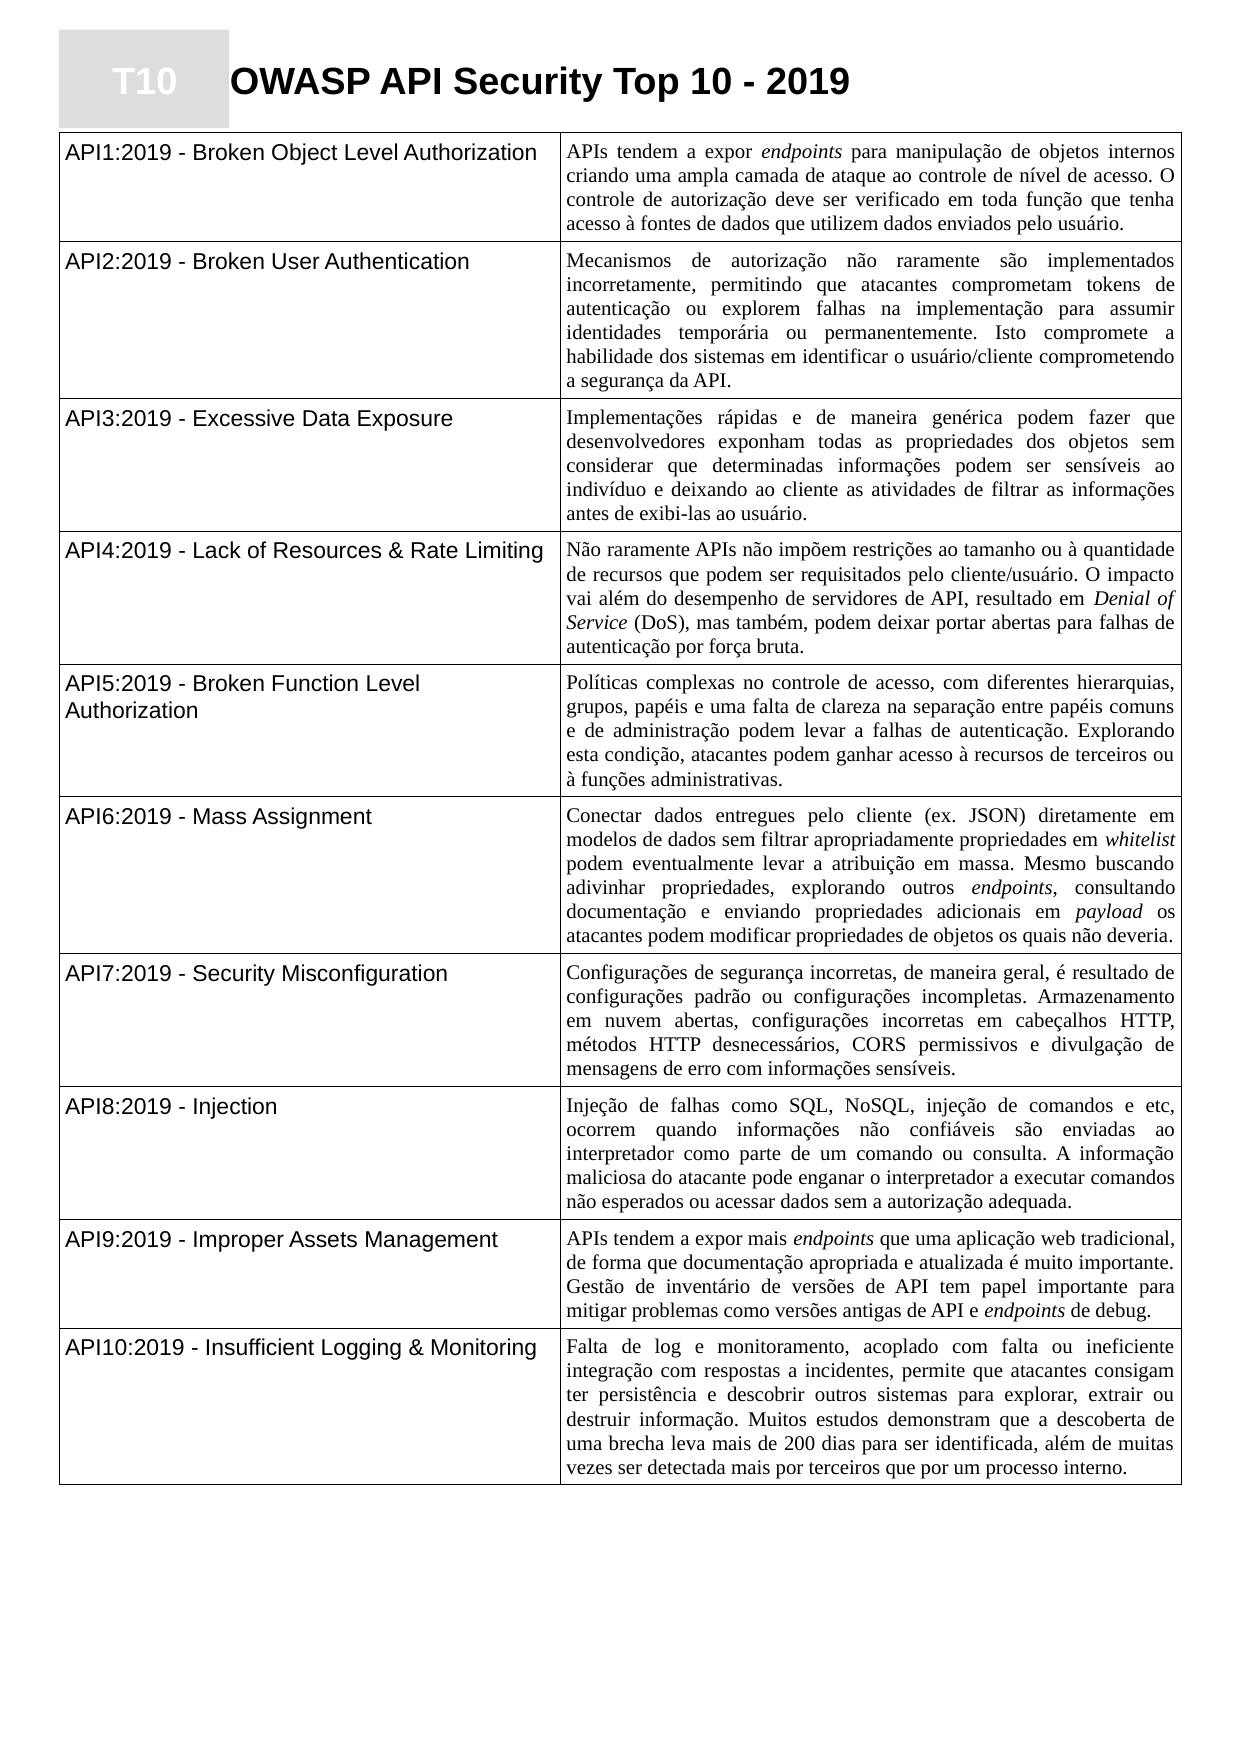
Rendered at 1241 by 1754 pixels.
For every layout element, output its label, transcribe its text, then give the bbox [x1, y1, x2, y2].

table_cell Mecanismos de autorização não raramente são implementados incorretamente, permitindo que atacantes comprometam tokens de autenticação ou explorem falhas na implementação para assumir identidades temporária ou permanentemente. Isto compromete a habilidade dos sistemas em identificar o usuário/cliente comprometendo a segurança da API. [561, 242, 1181, 398]
table_cell API5:2019 - Broken Function Level Authorization [60, 665, 560, 796]
table_cell API3:2019 - Excessive Data Exposure [60, 399, 560, 531]
table_cell Políticas complexas no controle de acesso, com diferentes hierarquias, grupos, papéis e uma falta de clareza na separação entre papéis comuns e de administração podem levar a falhas de autenticação. Explorando esta condição, atacantes podem ganhar acesso à recursos de terceiros ou à funções administrativas. [561, 665, 1181, 796]
table_cell Falta de log e monitoramento, acoplado com falta ou ineficiente integração com respostas a incidentes, permite que atacantes consigam ter persistência e descobrir outros sistemas para explorar, extrair ou destruir informação. Muitos estudos demonstram que a descoberta de uma brecha leva mais de 200 dias para ser identificada, além de muitas vezes ser detectada mais por terceiros que por um processo interno. [561, 1329, 1181, 1484]
table_cell API7:2019 - Security Misconfiguration [60, 954, 560, 1086]
table_cell Conectar dados entregues pelo cliente (ex. JSON) diretamente em modelos de dados sem filtrar apropriadamente propriedades em whitelist podem eventualmente levar a atribuição em massa. Mesmo buscando adivinhar propriedades, explorando outros endpoints, consultando documentação e enviando propriedades adicionais em payload os atacantes podem modificar propriedades de objetos os quais não deveria. [561, 797, 1181, 953]
table_cell API4:2019 - Lack of Resources & Rate Limiting [60, 532, 560, 663]
table_cell API8:2019 - Injection [60, 1087, 560, 1219]
table_header API1:2019 - Broken Object Level Authorization [60, 133, 560, 241]
table_cell API9:2019 - Improper Assets Management [60, 1220, 560, 1327]
table_cell APIs tendem a expor mais endpoints que uma aplicação web tradicional, de forma que documentação apropriada e atualizada é muito importante. Gestão de inventário de versões de API tem papel importante para mitigar problemas como versões antigas de API e endpoints de debug. [561, 1220, 1181, 1327]
table_cell API2:2019 - Broken User Authentication [60, 242, 560, 398]
table_cell Não raramente APIs não impõem restrições ao tamanho ou à quantidade de recursos que podem ser requisitados pelo cliente/usuário. O impacto vai além do desempenho de servidores de API, resultado em Denial of Service (DoS), mas também, podem deixar portar abertas para falhas de autenticação por força bruta. [561, 532, 1181, 663]
table_cell Injeção de falhas como SQL, NoSQL, injeção de comandos e etc, ocorrem quando informações não confiáveis são enviadas ao interpretador como parte de um comando ou consulta. A informação maliciosa do atacante pode enganar o interpretador a executar comandos não esperados ou acessar dados sem a autorização adequada. [561, 1087, 1181, 1219]
table_cell API6:2019 - Mass Assignment [60, 797, 560, 953]
table_cell Implementações rápidas e de maneira genérica podem fazer que desenvolvedores exponham todas as propriedades dos objetos sem considerar que determinadas informações podem ser sensíveis ao indivíduo e deixando ao cliente as atividades de filtrar as informações antes de exibi-las ao usuário. [561, 399, 1181, 531]
table_cell Configurações de segurança incorretas, de maneira geral, é resultado de configurações padrão ou configurações incompletas. Armazenamento em nuvem abertas, configurações incorretas em cabeçalhos HTTP, métodos HTTP desnecessários, CORS permissivos e divulgação de mensagens de erro com informações sensíveis. [561, 954, 1181, 1086]
table_cell API10:2019 - Insufficient Logging & Monitoring [60, 1329, 560, 1484]
table_header APIs tendem a expor endpoints para manipulação de objetos internos criando uma ampla camada de ataque ao controle de nível de acesso. O controle de autorização deve ser verificado em toda função que tenha acesso à fontes de dados que utilizem dados enviados pelo usuário. [561, 133, 1181, 241]
